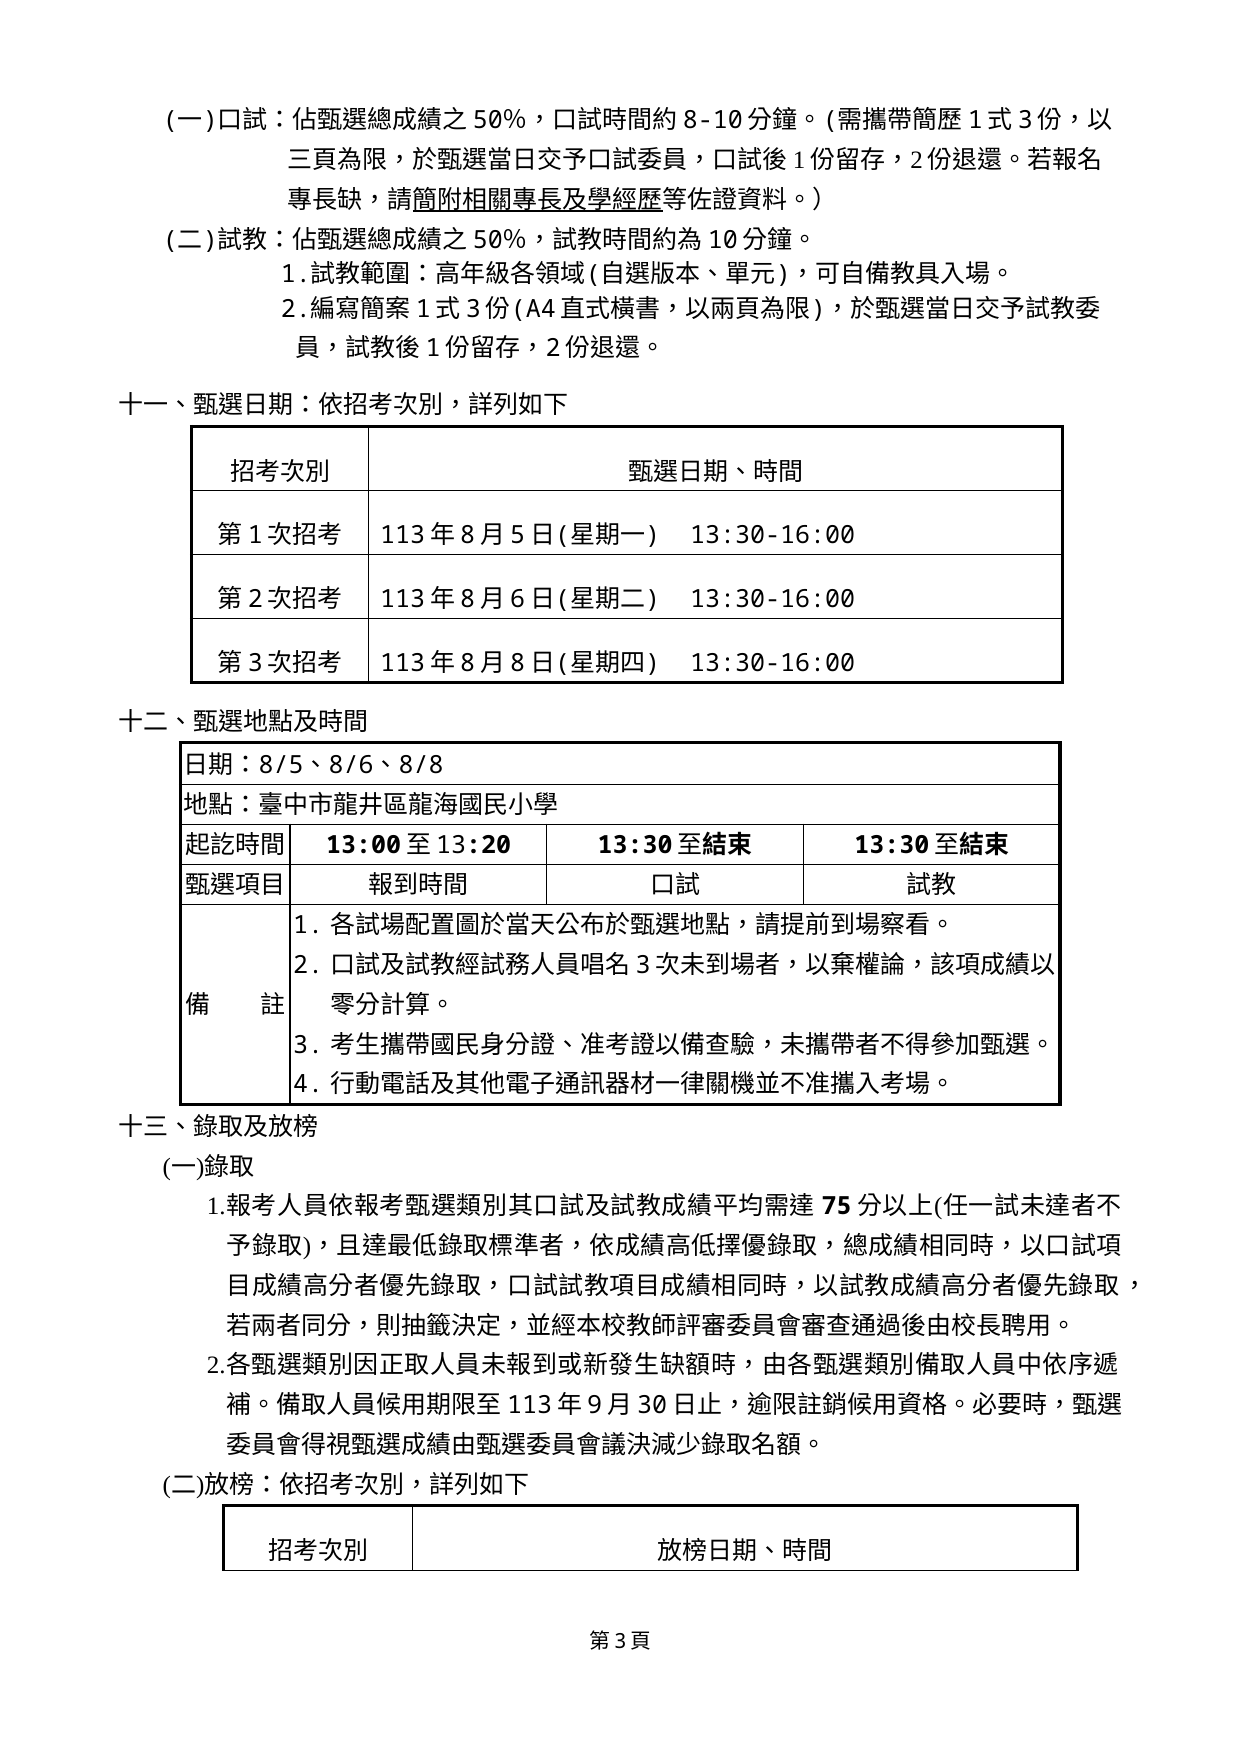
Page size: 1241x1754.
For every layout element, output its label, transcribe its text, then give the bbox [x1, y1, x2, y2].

table_cell 各試場配置圖於當天公布於甄選地點，請提前到場察看。 口試及試教經試務人員唱名3次未到場者，以棄權論，該項成績以零分計算。 考生攜帶國民身分證、准考證以備查驗，未攜帶者不得參加甄選。 行動電話及其他電子通訊器材一律關機並不准攜入考場。 [291, 905, 1058, 1103]
table_cell 甄選項目 [182, 865, 289, 904]
text (一)口試：佔甄選總成績之50％，口試時間約8-10分鐘。(需攜帶簡歷1式3份，以三頁為限，於甄選當日交予口試委員，口試後1份留存，2份退還。若報名專長缺，請簡附相關專長及學經歷等佐證資料。） [163, 100, 1122, 216]
table_cell 口試 [547, 865, 803, 904]
table_cell 13:30至結束 [804, 825, 1058, 864]
table_cell 第1次招考 [193, 491, 368, 554]
table_header 甄選日期、時間 [369, 428, 1061, 490]
text (二)試教：佔甄選總成績之50％，試教時間約為10分鐘。 [163, 219, 1122, 255]
text 1.報考人員依報考甄選類別其口試及試教成績平均需達75分以上(任一試未達者不予錄取)，且達最低錄取標準者，依成績高低擇優錄取，總成績相同時，以口試項目成績高分者優先錄取，口試試教項目成績相同時，以試教成績高分者優先錄取，若兩者同分，則抽籤決定，並經本校教師評審委員會審查通過後由校長聘用。 [207, 1186, 1122, 1341]
text 十二、甄選地點及時間 [118, 701, 1122, 738]
table_cell 113年8月8日(星期四) 13:30-16:00 [369, 619, 1061, 681]
table_cell 113年8月6日(星期二) 13:30-16:00 [369, 555, 1061, 617]
text 十三、錄取及放榜 [118, 1106, 1122, 1142]
table_cell 13:00至13:20 [291, 825, 546, 864]
table_header 放榜日期、時間 [413, 1507, 1076, 1570]
text 2.編寫簡案1式3份(A4直式橫書，以兩頁為限)，於甄選當日交予試教委員，試教後1份留存，2份退還。 [281, 288, 1122, 364]
table_cell 13:30至結束 [547, 825, 803, 864]
text (二)放榜：依招考次別，詳列如下 [162, 1464, 1122, 1501]
table_header 日期：8/5、8/6、8/8 [182, 744, 1058, 783]
table_cell 報到時間 [291, 865, 546, 904]
text 1.試教範圍：高年級各領域(自選版本、單元)，可自備教具入場。 [281, 259, 1122, 288]
table_cell 備 註 [182, 905, 289, 1103]
table_cell 第3次招考 [193, 619, 368, 681]
text 2.各甄選類別因正取人員未報到或新發生缺額時，由各甄選類別備取人員中依序遞補。備取人員候用期限至113年9月30日止，逾限註銷候用資格。必要時，甄選委員會得視甄選成績由甄選委員會議決減少錄取名額。 [207, 1345, 1122, 1461]
table_cell 地點：臺中市龍井區龍海國民小學 [182, 785, 1058, 823]
table_header 招考次別 [193, 428, 368, 490]
table_cell 第2次招考 [193, 555, 368, 617]
text (一)錄取 [162, 1146, 1122, 1182]
table_cell 起訖時間 [182, 825, 289, 864]
table_cell 試教 [804, 865, 1058, 904]
text 十一、甄選日期：依招考次別，詳列如下 [118, 385, 1122, 421]
table_cell 113年8月5日(星期一) 13:30-16:00 [369, 491, 1061, 554]
table_header 招考次別 [225, 1507, 412, 1570]
